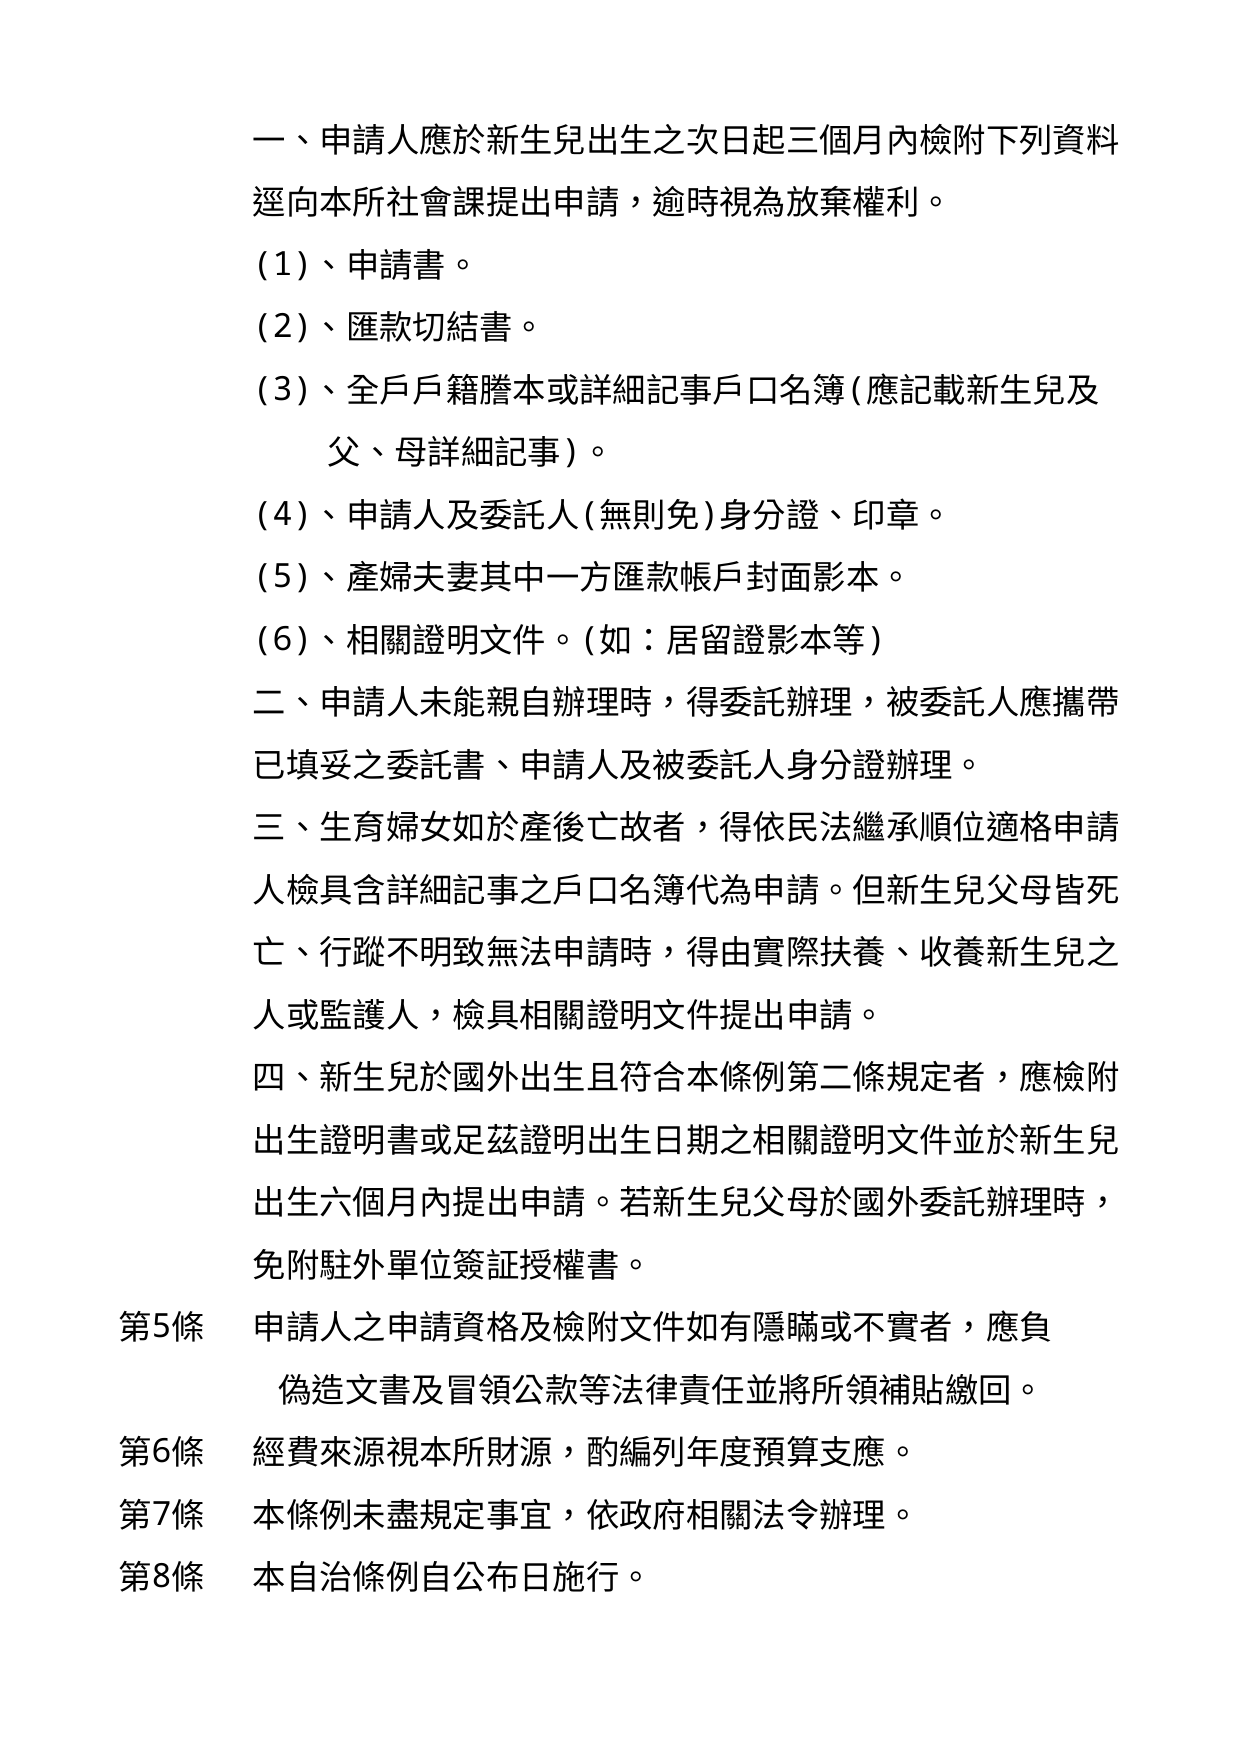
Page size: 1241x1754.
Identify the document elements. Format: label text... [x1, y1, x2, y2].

list 產婦夫妻其中一方匯款帳戶封面影本。 [252, 533, 1122, 596]
text 一、申請人應於新生兒出生之次日起三個月內檢附下列資料逕向本所社會課提出申請，逾時視為放棄權利。 [252, 96, 1122, 221]
list 相關證明文件。(如：居留證影本等) [252, 596, 1122, 658]
list 本條例未盡規定事宜，依政府相關法令辦理。 [118, 1471, 1122, 1533]
list 申請人之申請資格及檢附文件如有隱瞞或不實者，應負 [118, 1283, 1122, 1346]
text 四、新生兒於國外出生且符合本條例第二條規定者，應檢附出生證明書或足茲證明出生日期之相關證明文件並於新生兒出生六個月內提出申請。若新生兒父母於國外委託辦理時，免附駐外單位簽証授權書。 [252, 1033, 1122, 1283]
text 偽造文書及冒領公款等法律責任並將所領補貼繳回。 [118, 1346, 1122, 1408]
list 匯款切結書。 [252, 283, 1122, 346]
text 三、生育婦女如於產後亡故者，得依民法繼承順位適格申請人檢具含詳細記事之戶口名簿代為申請。但新生兒父母皆死亡、行蹤不明致無法申請時，得由實際扶養、收養新生兒之人或監護人，檢具相關證明文件提出申請。 [252, 783, 1122, 1033]
list 經費來源視本所財源，酌編列年度預算支應。 [118, 1408, 1122, 1471]
list 全戶戶籍謄本或詳細記事戶口名簿(應記載新生兒及父、母詳細記事)。 [252, 346, 1122, 471]
text 二、申請人未能親自辦理時，得委託辦理，被委託人應攜帶已填妥之委託書、申請人及被委託人身分證辦理。 [252, 658, 1122, 783]
list 申請人及委託人(無則免)身分證、印章。 [252, 471, 1122, 533]
list 本自治條例自公布日施行。 [118, 1533, 1122, 1596]
list 申請書。 [252, 221, 1122, 283]
